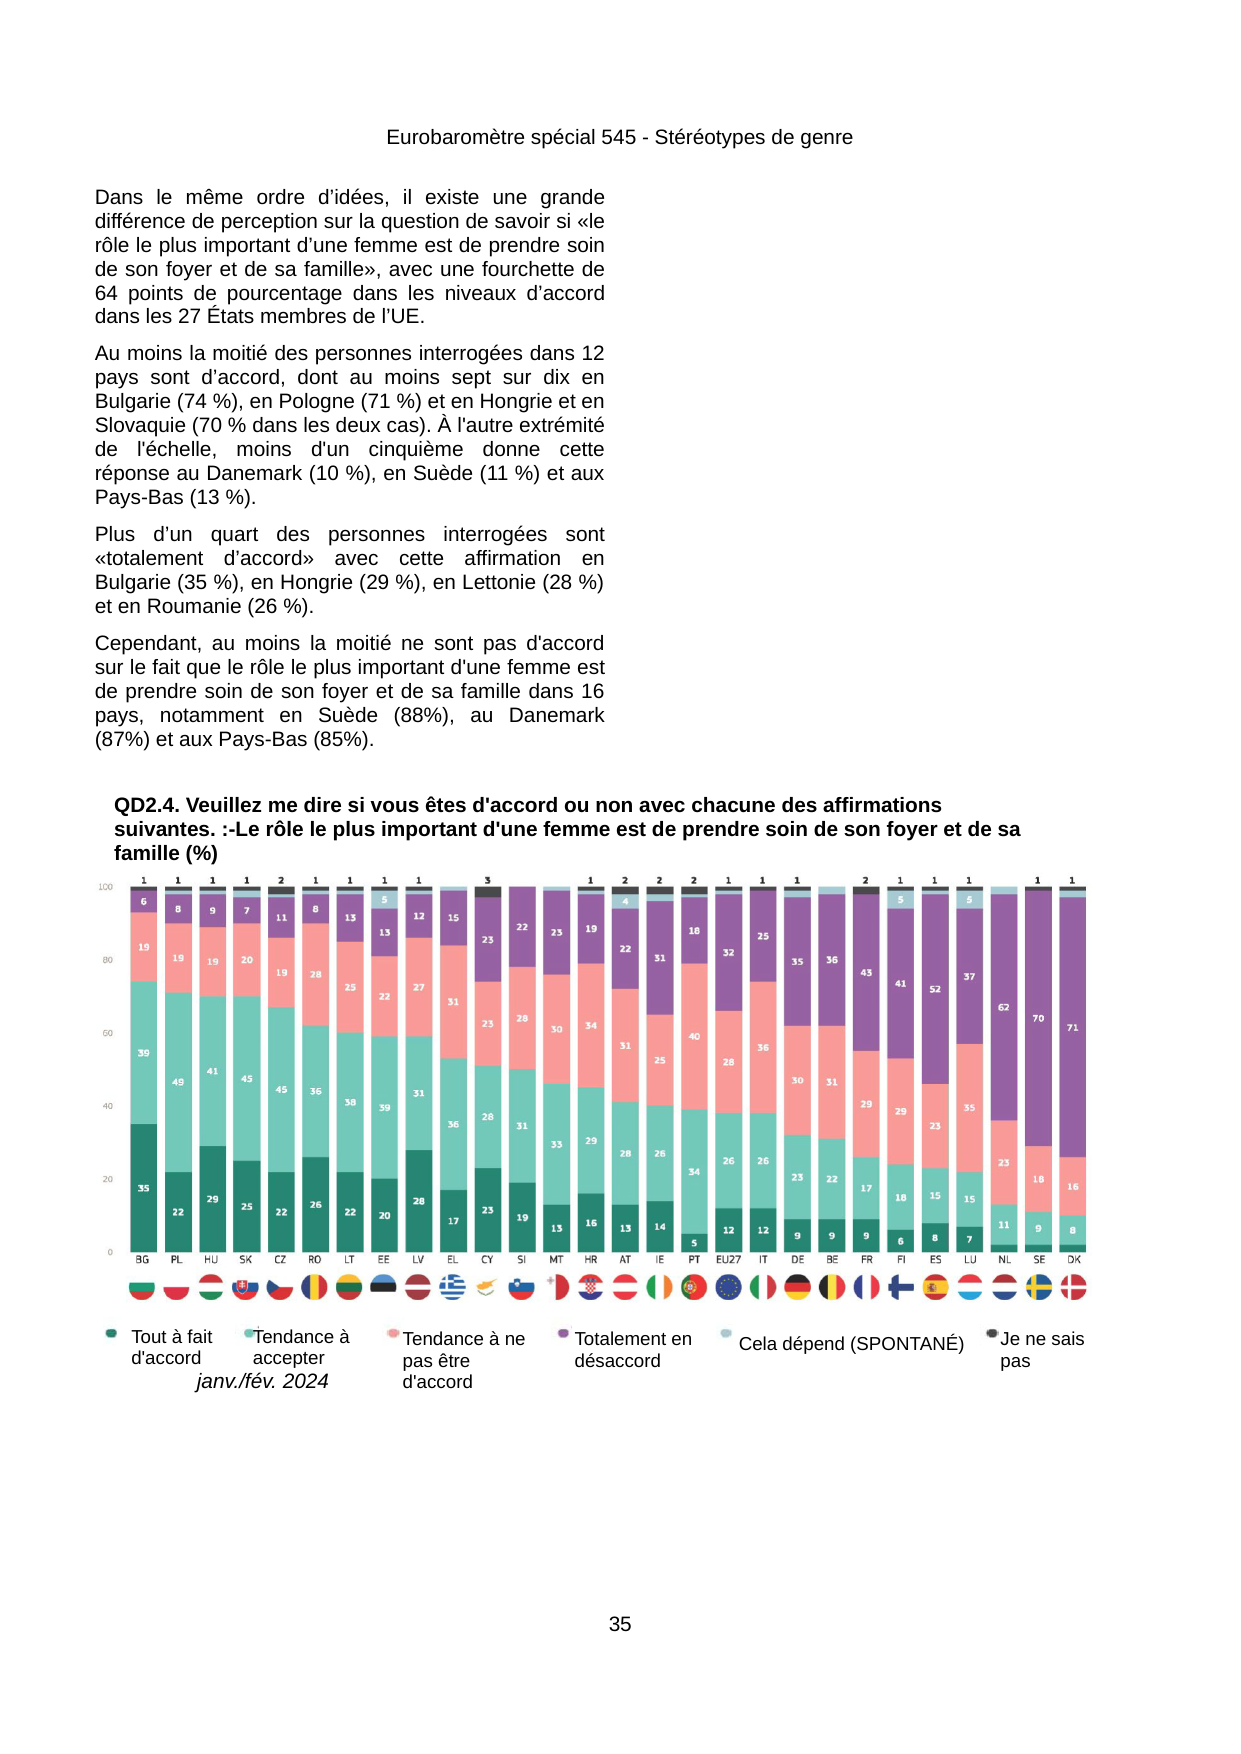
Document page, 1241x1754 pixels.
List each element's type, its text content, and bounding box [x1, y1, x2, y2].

picture [935, 1340, 940, 1348]
picture [99, 1311, 999, 1348]
text Dans le même ordre d’idées, il existe une grande différence de perception sur la question de savoir si «le rôle le plus important d’une femme est de prendre soin de son foyer et de sa famille», avec une fourchette de 64 points de pourcentage dans les niveaux d’accord dans les 27 États membres de l’UE. [94, 184, 605, 328]
text Au moins la moitié des personnes interrogées dans 12 pays sont d’accord, dont au moins sept sur dix en Bulgarie (74 %), en Pologne (71 %) et en Hongrie et en Slovaquie (70 % dans les deux cas). À l'autre extrémité de l'échelle, moins d'un cinquième donne cette réponse au Danemark (10 %), en Suède (11 %) et aux Pays-Bas (13 %). [94, 341, 605, 509]
text Cependant, au moins la moitié ne sont pas d'accord sur le fait que le rôle le plus important d'une femme est de prendre soin de son foyer et de sa famille dans 16 pays, notamment en Suède (88%), au Danemark (87%) et aux Pays-Bas (85%). [94, 631, 605, 750]
picture [899, 1340, 904, 1348]
text Plus d’un quart des personnes interrogées sont «totalement d’accord» avec cette affirmation en Bulgarie (35 %), en Hongrie (29 %), en Lettonie (28 %) et en Roumanie (26 %). [94, 522, 605, 618]
picture [87, 868, 1092, 1303]
picture [884, 1338, 893, 1348]
